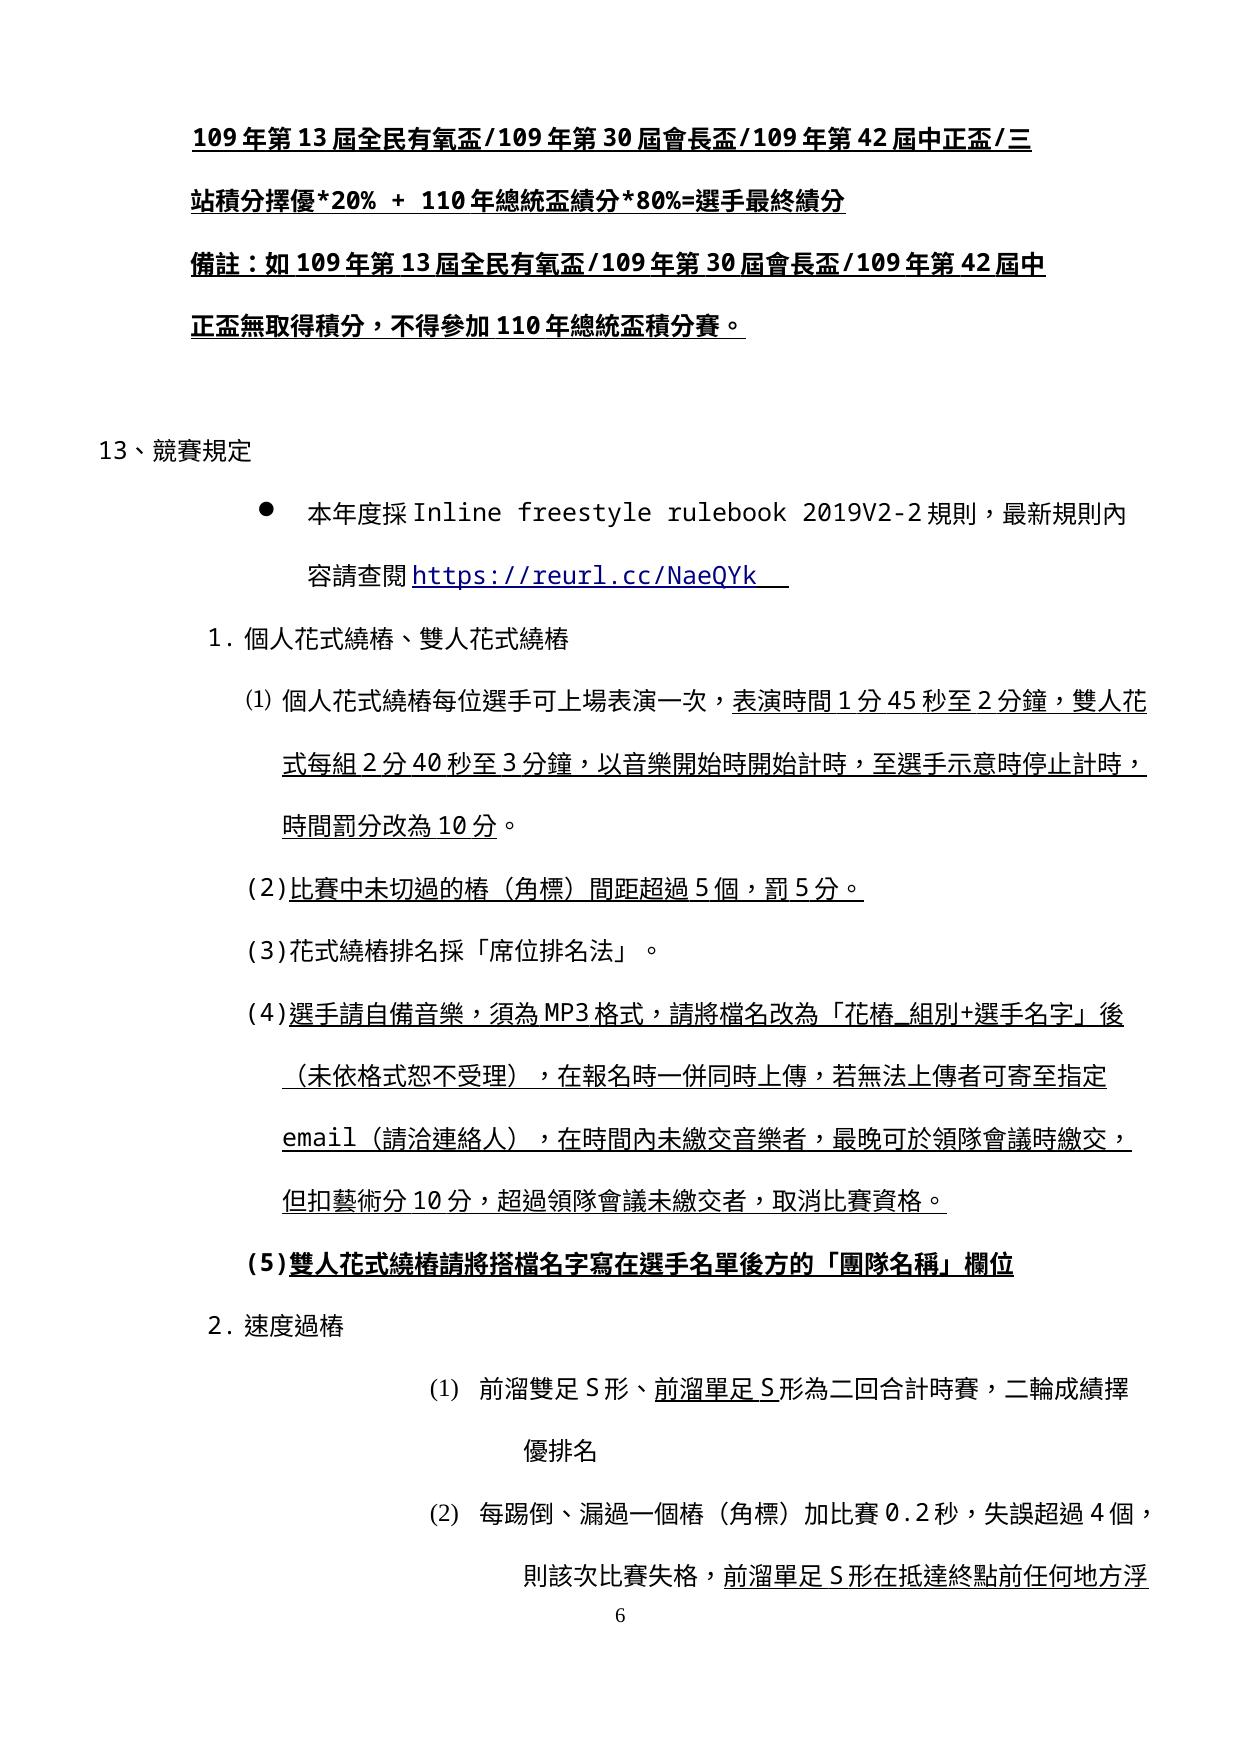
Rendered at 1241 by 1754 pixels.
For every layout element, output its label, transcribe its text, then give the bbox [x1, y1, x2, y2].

list 雙人花式繞樁請將搭檔名字寫在選手名單後方的「團隊名稱」欄位 [244, 1221, 1152, 1283]
list 比賽中未切過的樁（角標）間距超過5個，罰5分。 [244, 846, 1152, 908]
list 個人花式繞樁、雙人花式繞樁 [207, 596, 1152, 658]
list 個人花式繞樁每位選手可上場表演一次，表演時間1分45秒至2分鐘，雙人花式每組2分40秒至3分鐘，以音樂開始時開始計時，至選手示意時停止計時，時間罰分改為10分。 [244, 658, 1152, 846]
list 每踢倒、漏過一個樁（角標）加比賽0.2秒，失誤超過4個，則該次比賽失格，前溜單足S形在抵達終點前任何地方浮足落地則該次比賽失格。 [429, 1471, 1152, 1596]
list 競賽規定 [98, 408, 1152, 471]
list 選手請自備音樂，須為MP3格式，請將檔名改為「花樁_組別+選手名字」後（未依格式恕不受理），在報名時一併同時上傳，若無法上傳者可寄至指定email（請洽連絡人），在時間內未繳交音樂者，最晚可於領隊會議時繳交，但扣藝術分10分，超過領隊會議未繳交者，取消比賽資格。 [244, 971, 1152, 1221]
list 前溜雙足S形、前溜單足S形為二回合計時賽，二輪成績擇優排名 [429, 1346, 1152, 1471]
list 速度過樁 [207, 1283, 1152, 1346]
list 花式繞樁排名採「席位排名法」。 [244, 908, 1152, 971]
text 109年第13屆全民有氧盃/109年第30屆會長盃/109年第42屆中正盃/三站積分擇優*20% + 110年總統盃績分*80%=選手最終績分 備註：如109年第13屆全民有氧盃/109年第30屆會長盃/109年第42屆中正盃無取得積分，不得參加110年總統盃積分賽。 [191, 96, 1050, 346]
list 本年度採Inline freestyle rulebook 2019V2-2規則，最新規則內容請查閱https://reurl.cc/NaeQYk [257, 471, 1152, 596]
